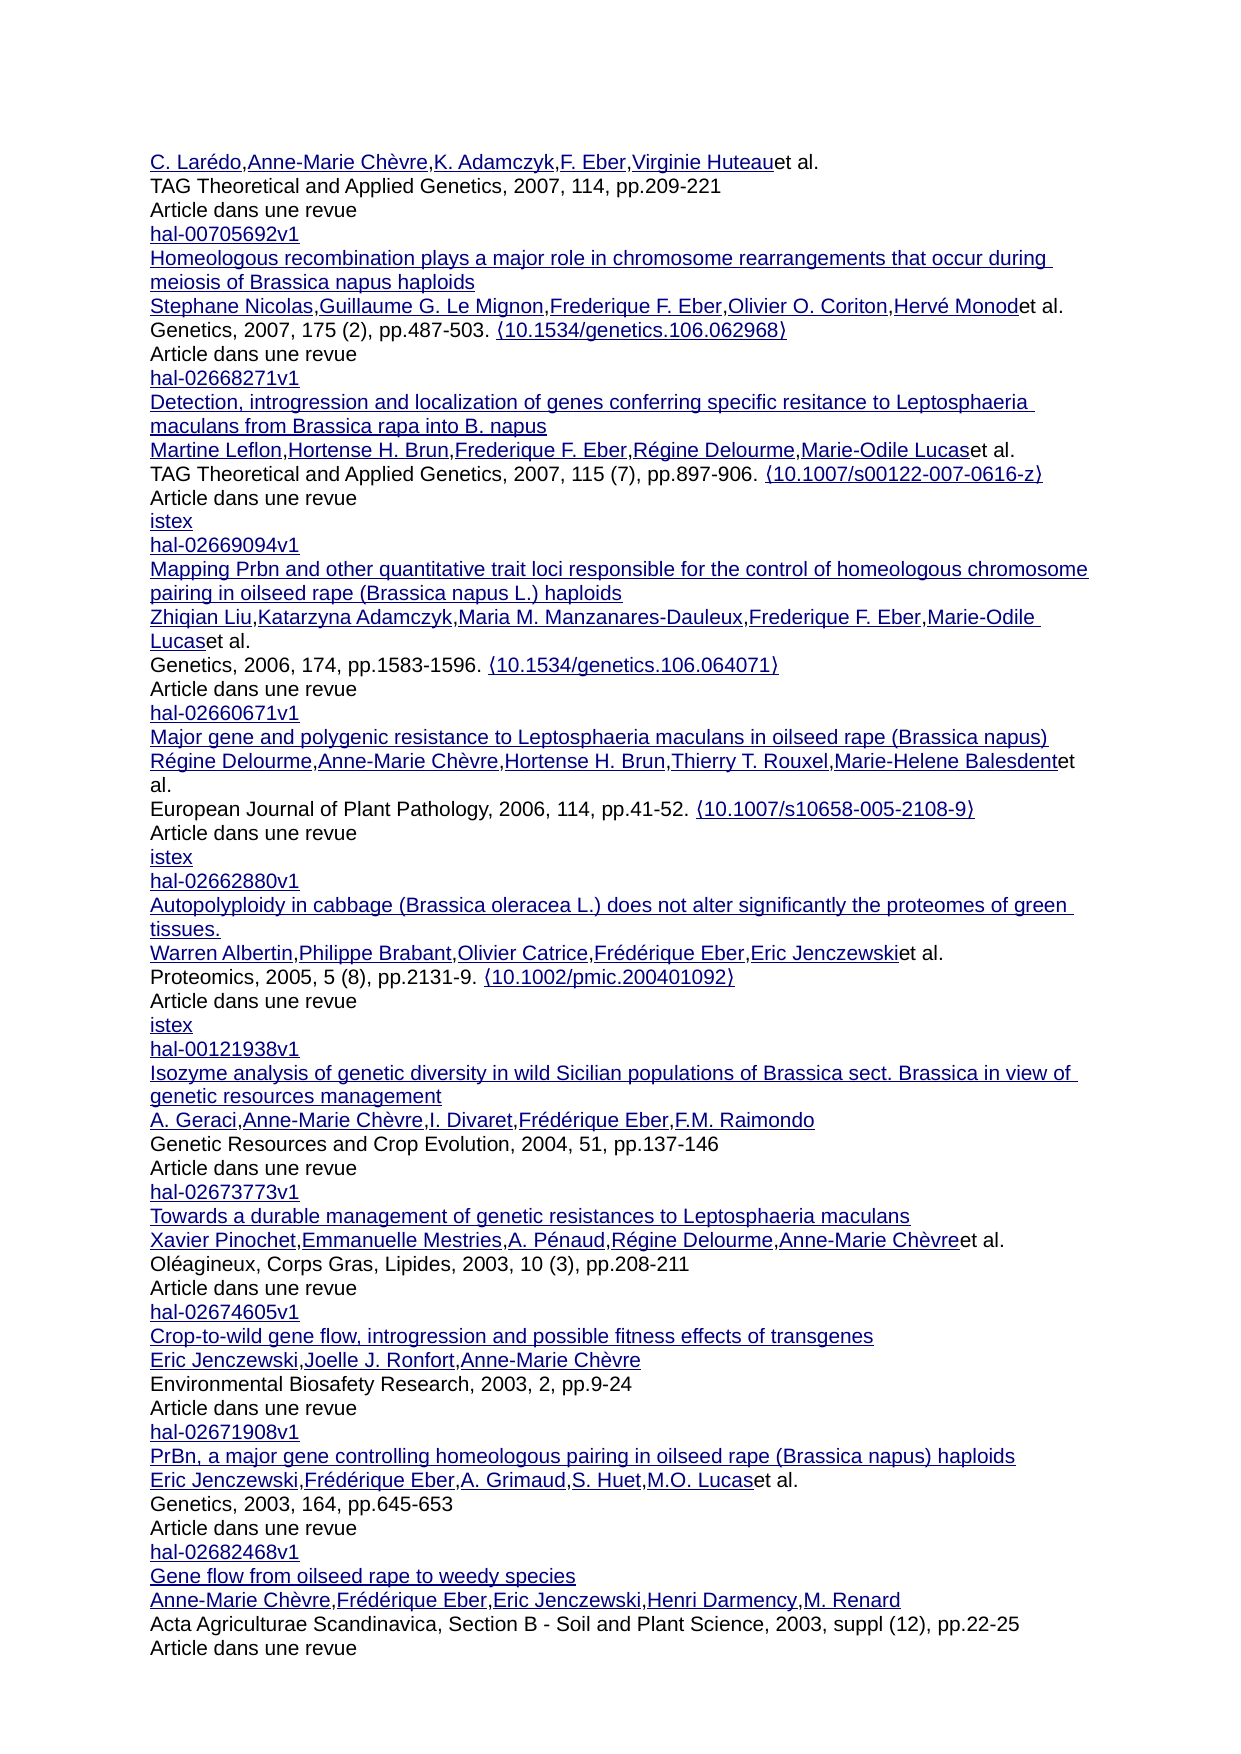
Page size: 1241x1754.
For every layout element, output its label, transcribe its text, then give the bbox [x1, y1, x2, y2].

table_cell Autopolyploidy in cabbage (Brassica oleracea L.) does not alter significantly the proteomes of green tissues. Warren Albertin,Philippe Brabant,Olivier Catrice,Frédérique Eber,Eric Jenczewskiet al. Proteomics, 2005, 5 (8), pp.2131-9. ⟨10.1002/pmic.200401092⟩ Article dans une revue istex hal-00121938v1 [150, 893, 1090, 1060]
table_cell PrBn, a major gene controlling homeologous pairing in oilseed rape (Brassica napus) haploids Eric Jenczewski,Frédérique Eber,A. Grimaud,S. Huet,M.O. Lucaset al. Genetics, 2003, 164, pp.645-653 Article dans une revue hal-02682468v1 [150, 1444, 1090, 1563]
table_cell Detection, introgression and localization of genes conferring specific resitance to Leptosphaeria maculans from Brassica rapa into B. napus Martine Leflon,Hortense H. Brun,Frederique F. Eber,Régine Delourme,Marie-Odile Lucaset al. TAG Theoretical and Applied Genetics, 2007, 115 (7), pp.897-906. ⟨10.1007/s00122-007-0616-z⟩ Article dans une revue istex hal-02669094v1 [150, 390, 1090, 557]
table_cell Gene flow from oilseed rape to weedy species Anne-Marie Chèvre,Frédérique Eber,Eric Jenczewski,Henri Darmency,M. Renard Acta Agriculturae Scandinavica, Section B - Soil and Plant Science, 2003, suppl (12), pp.22-25 Article dans une revue [150, 1564, 1090, 1659]
table_cell Isozyme analysis of genetic diversity in wild Sicilian populations of Brassica sect. Brassica in view of genetic resources management A. Geraci,Anne-Marie Chèvre,I. Divaret,Frédérique Eber,F.M. Raimondo Genetic Resources and Crop Evolution, 2004, 51, pp.137-146 Article dans une revue hal-02673773v1 [150, 1060, 1090, 1204]
table_cell Crop-to-wild gene flow, introgression and possible fitness effects of transgenes Eric Jenczewski,Joelle J. Ronfort,Anne-Marie Chèvre Environmental Biosafety Research, 2003, 2, pp.9-24 Article dans une revue hal-02671908v1 [150, 1324, 1090, 1444]
table_cell Homeologous recombination plays a major role in chromosome rearrangements that occur during meiosis of Brassica napus haploids Stephane Nicolas,Guillaume G. Le Mignon,Frederique F. Eber,Olivier O. Coriton,Hervé Monodet al. Genetics, 2007, 175 (2), pp.487-503. ⟨10.1534/genetics.106.062968⟩ Article dans une revue hal-02668271v1 [150, 246, 1090, 389]
table_cell C. Larédo,Anne-Marie Chèvre,K. Adamczyk,F. Eber,Virginie Huteauet al. TAG Theoretical and Applied Genetics, 2007, 114, pp.209-221 Article dans une revue hal-00705692v1 [150, 150, 1090, 246]
table_cell Major gene and polygenic resistance to Leptosphaeria maculans in oilseed rape (Brassica napus) Régine Delourme,Anne-Marie Chèvre,Hortense H. Brun,Thierry T. Rouxel,Marie-Helene Balesdentet al. European Journal of Plant Pathology, 2006, 114, pp.41-52. ⟨10.1007/s10658-005-2108-9⟩ Article dans une revue istex hal-02662880v1 [150, 725, 1090, 893]
table_cell Mapping Prbn and other quantitative trait loci responsible for the control of homeologous chromosome pairing in oilseed rape (Brassica napus L.) haploids Zhiqian Liu,Katarzyna Adamczyk,Maria M. Manzanares-Dauleux,Frederique F. Eber,Marie-Odile Lucaset al. Genetics, 2006, 174, pp.1583-1596. ⟨10.1534/genetics.106.064071⟩ Article dans une revue hal-02660671v1 [150, 557, 1090, 725]
table_cell Towards a durable management of genetic resistances to Leptosphaeria maculans Xavier Pinochet,Emmanuelle Mestries,A. Pénaud,Régine Delourme,Anne-Marie Chèvreet al. Oléagineux, Corps Gras, Lipides, 2003, 10 (3), pp.208-211 Article dans une revue hal-02674605v1 [150, 1204, 1090, 1324]
